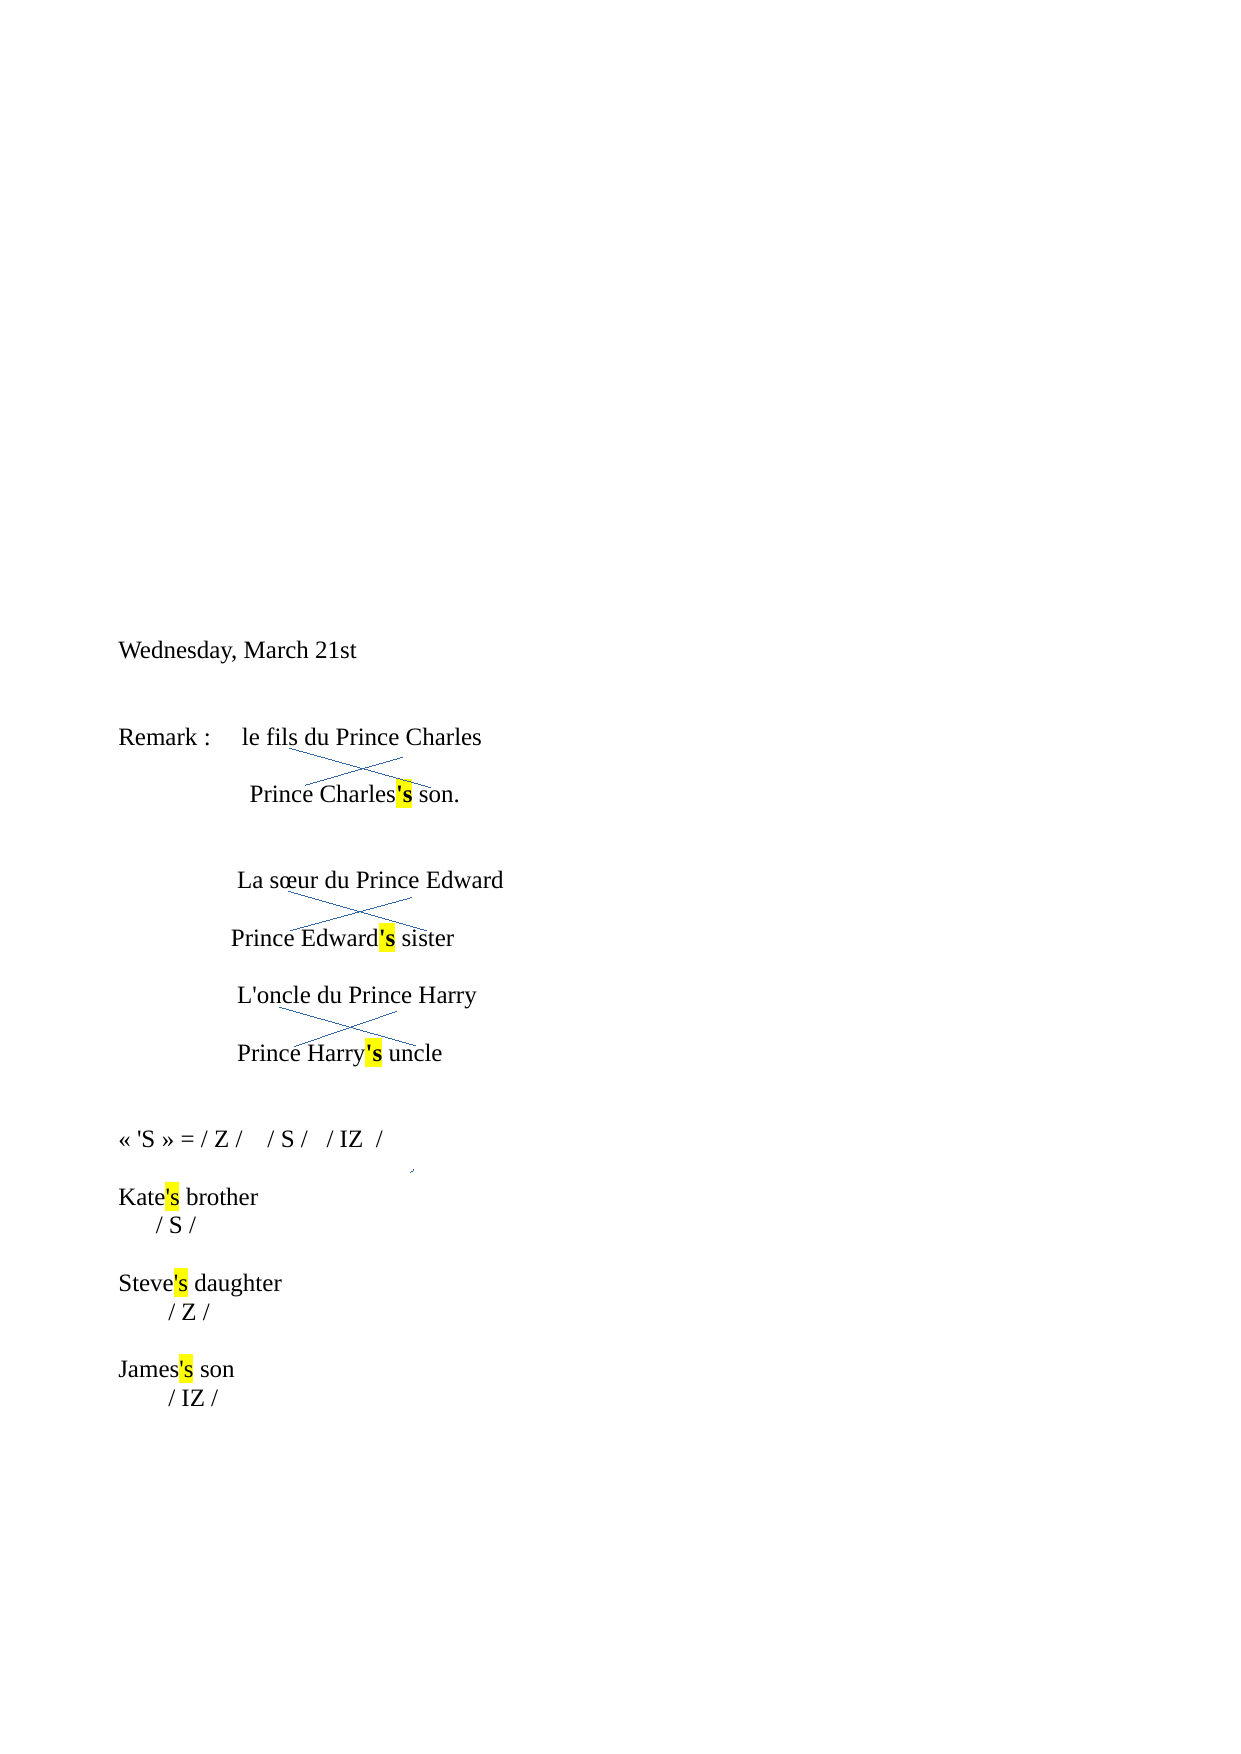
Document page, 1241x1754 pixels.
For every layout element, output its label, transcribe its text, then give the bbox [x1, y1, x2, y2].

text Prince Edward's sister [118, 923, 1122, 952]
text Remark : le fils du Prince Charles [118, 722, 1122, 751]
text La sœur du Prince Edward [118, 866, 1122, 894]
text James's son / IZ / [118, 1354, 1122, 1412]
text / S / [118, 1211, 1122, 1239]
text Prince Harry's uncle [118, 1038, 1122, 1067]
text Kate's brother [118, 1182, 1122, 1211]
text Wednesday, March 21st [118, 636, 1122, 664]
text L'oncle du Prince Harry [118, 981, 1122, 1009]
text « 'S » = / Z / / S / / IZ / [118, 1124, 1122, 1153]
text Prince Charles's son. [118, 779, 1122, 808]
text Steve's daughter / Z / [118, 1268, 1122, 1326]
